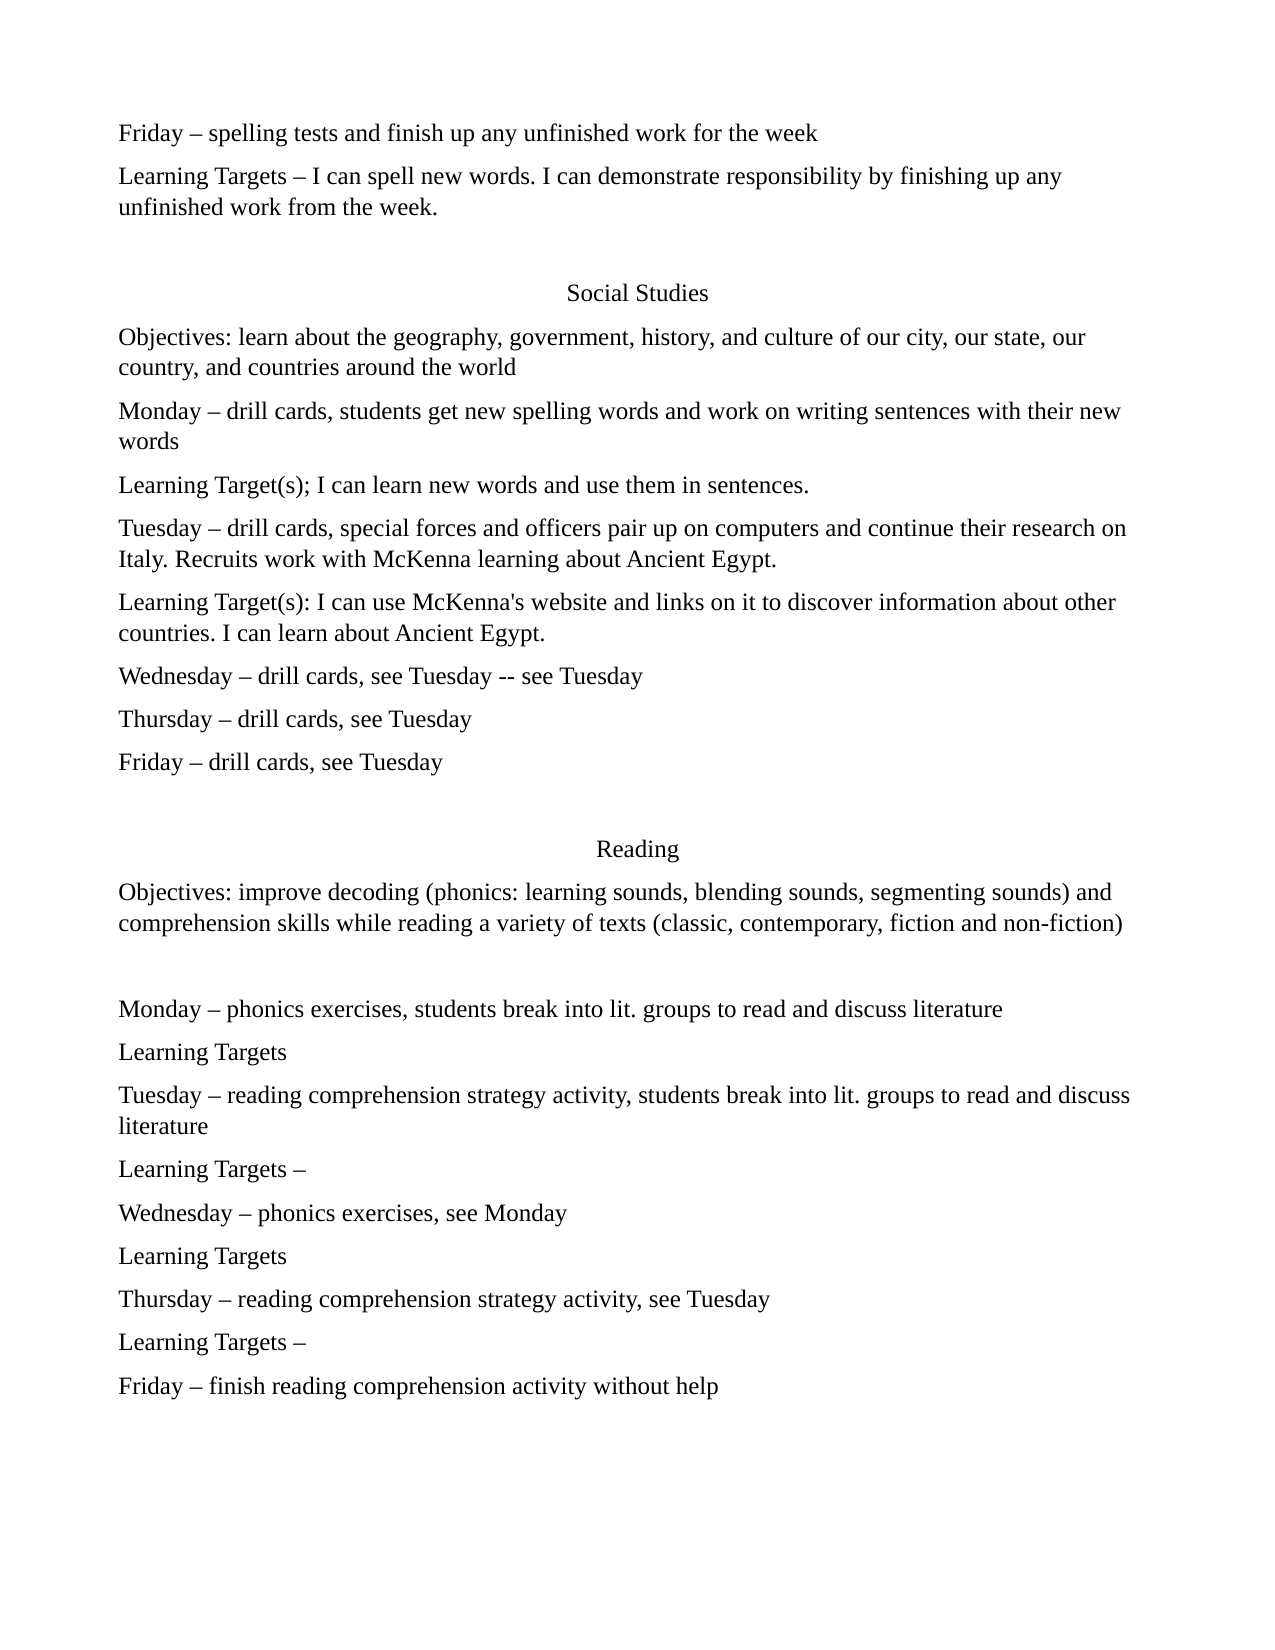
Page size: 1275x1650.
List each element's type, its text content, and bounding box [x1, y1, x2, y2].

text Monday – phonics exercises, students break into lit. groups to read and discuss literature [118, 994, 1157, 1023]
text Tuesday – reading comprehension strategy activity, students break into lit. groups to read and discuss literature [118, 1081, 1157, 1140]
text Thursday – drill cards, see Tuesday [118, 704, 1157, 733]
text Learning Targets – I can spell new words. I can demonstrate responsibility by finishing up any unfinished work from the week. [118, 161, 1157, 221]
text Objectives: learn about the geography, government, history, and culture of our city, our state, our country, and countries around the world [118, 322, 1157, 381]
text Learning Target(s); I can learn new words and use them in sentences. [118, 470, 1157, 498]
text Reading [118, 834, 1157, 862]
text Friday – finish reading comprehension activity without help [118, 1371, 1157, 1399]
text Thursday – reading comprehension strategy activity, see Tuesday [118, 1284, 1157, 1313]
text Social Studies [118, 278, 1157, 307]
text Friday – drill cards, see Tuesday [118, 747, 1157, 776]
text Tuesday – drill cards, special forces and officers pair up on computers and continue their research on Italy. Recruits work with McKenna learning about Ancient Egypt. [118, 513, 1157, 572]
text Wednesday – phonics exercises, see Monday [118, 1198, 1157, 1227]
text Learning Target(s): I can use McKenna's website and links on it to discover information about other countries. I can learn about Ancient Egypt. [118, 587, 1157, 646]
text Learning Targets – [118, 1154, 1157, 1183]
text Monday – drill cards, students get new spelling words and work on writing sentences with their new words [118, 396, 1157, 455]
text Learning Targets [118, 1037, 1157, 1066]
text Friday – spelling tests and finish up any unfinished work for the week [118, 118, 1157, 147]
text Learning Targets – [118, 1327, 1157, 1356]
text Learning Targets [118, 1241, 1157, 1270]
text Objectives: improve decoding (phonics: learning sounds, blending sounds, segmenting sounds) and comprehension skills while reading a variety of texts (classic, contemporary, fiction and non-fiction) [118, 877, 1157, 936]
text Wednesday – drill cards, see Tuesday -- see Tuesday [118, 661, 1157, 689]
